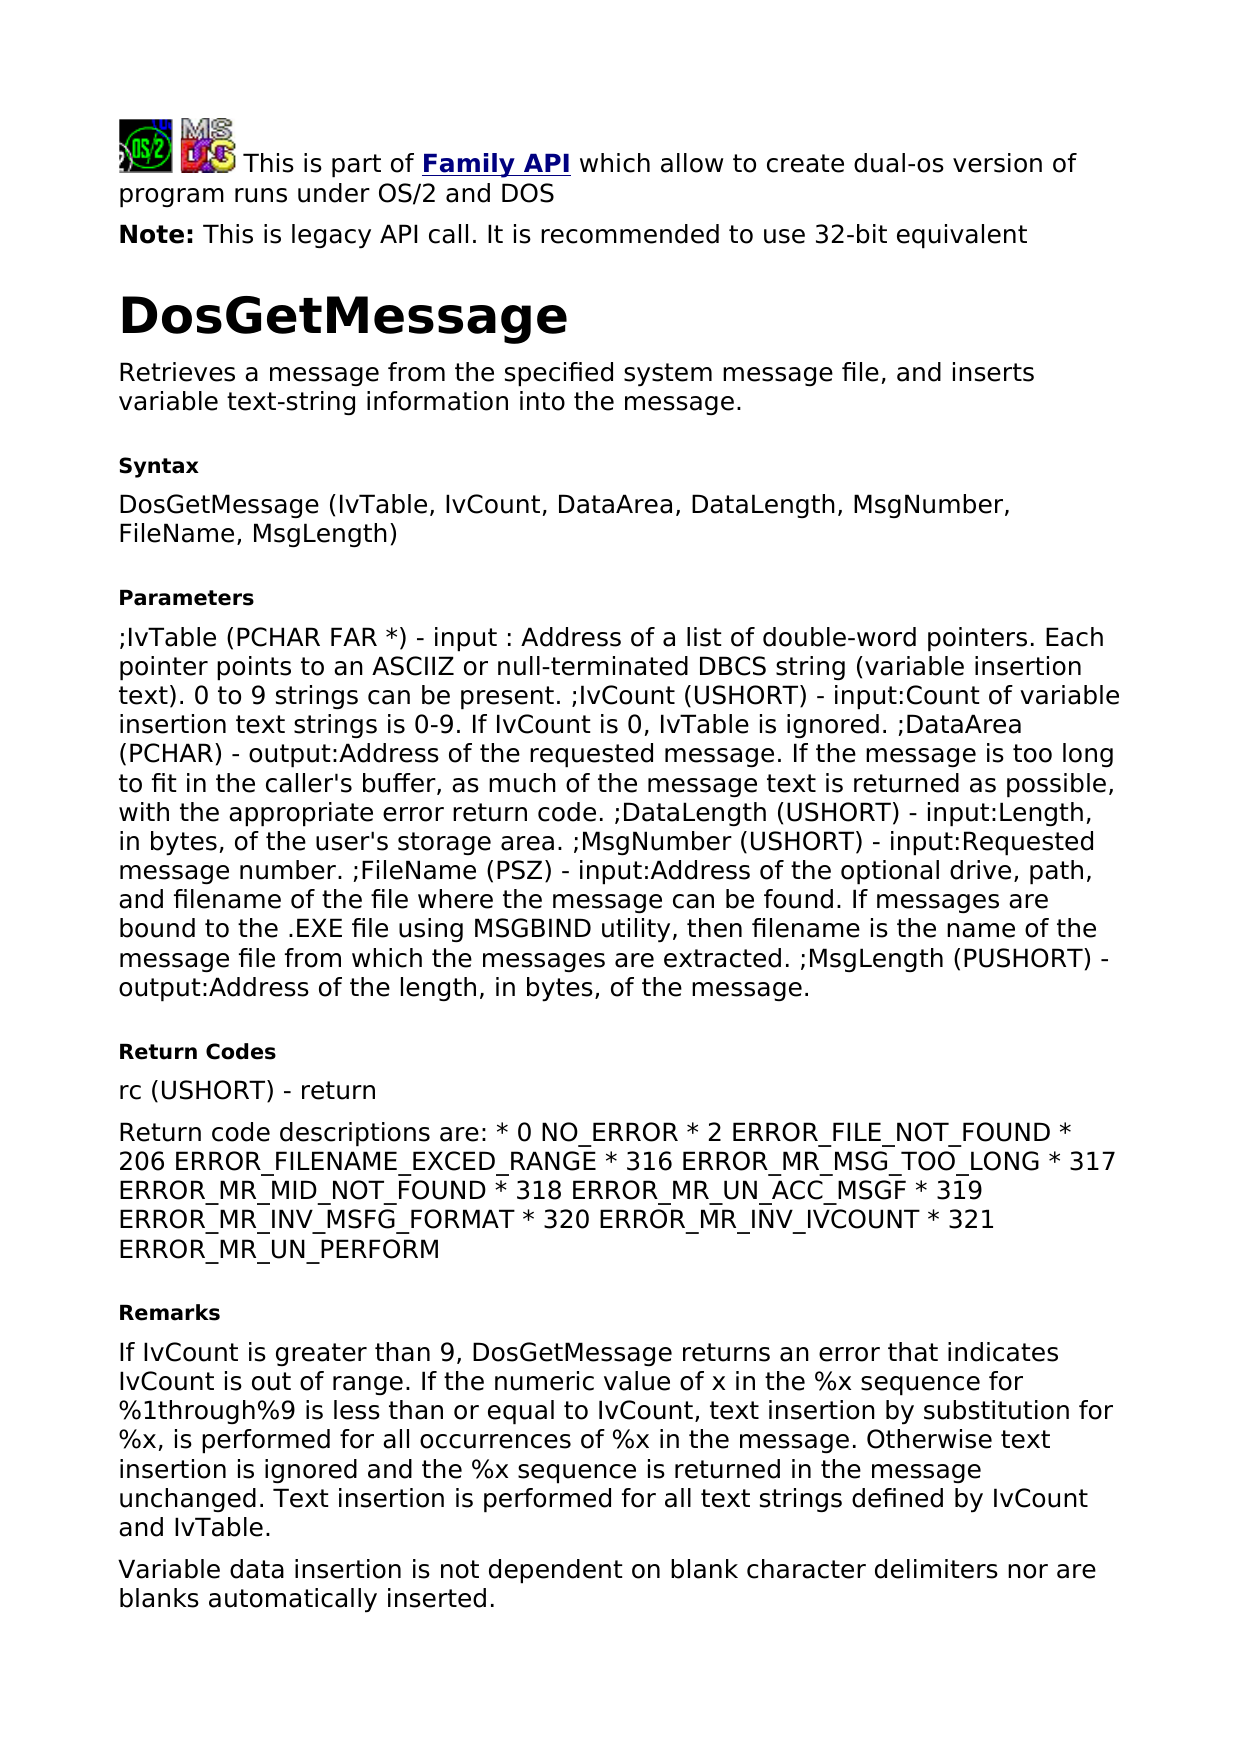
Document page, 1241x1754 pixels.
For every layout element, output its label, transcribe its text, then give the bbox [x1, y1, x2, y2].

text If IvCount is greater than 9, DosGetMessage returns an error that indicates IvCount is out of range. If the numeric value of x in the %x sequence for %1through%9 is less than or equal to IvCount, text insertion by substitution for %x, is performed for all occurrences of %x in the message. Otherwise text insertion is ignored and the %x sequence is returned in the message unchanged. Text insertion is performed for all text strings defined by IvCount and IvTable. [118, 1338, 1122, 1542]
subtitle Parameters [118, 586, 1122, 611]
subtitle Syntax [118, 454, 1122, 478]
text DosGetMessage (IvTable, IvCount, DataArea, DataLength, MsgNumber, FileName, MsgLength) [118, 490, 1122, 549]
text Return code descriptions are: * 0 NO_ERROR * 2 ERROR_FILE_NOT_FOUND * 206 ERROR_FILENAME_EXCED_RANGE * 316 ERROR_MR_MSG_TOO_LONG * 317 ERROR_MR_MID_NOT_FOUND * 318 ERROR_MR_UN_ACC_MSGF * 319 ERROR_MR_INV_MSFG_FORMAT * 320 ERROR_MR_INV_IVCOUNT * 321 ERROR_MR_UN_PERFORM [118, 1118, 1122, 1264]
text ;IvTable (PCHAR FAR *) - input : Address of a list of double-word pointers. Each pointer points to an ASCIIZ or null-terminated DBCS string (variable insertion text). 0 to 9 strings can be present. ;IvCount (USHORT) - input:Count of variable insertion text strings is 0-9. If IvCount is 0, IvTable is ignored. ;DataArea (PCHAR) - output:Address of the requested message. If the message is too long to fit in the caller's buffer, as much of the message text is returned as possible, with the appropriate error return code. ;DataLength (USHORT) - input:Length, in bytes, of the user's storage area. ;MsgNumber (USHORT) - input:Requested message number. ;FileName (PSZ) - input:Address of the optional drive, path, and filename of the file where the message can be found. If messages are bound to the .EXE file using MSGBIND utility, then filename is the name of the message file from which the messages are extracted. ;MsgLength (PUSHORT) - output:Address of the length, in bytes, of the message. [118, 623, 1122, 1002]
picture [180, 118, 236, 173]
text Retrieves a message from the specified system message file, and inserts variable text-string information into the message. [118, 358, 1122, 416]
subtitle Remarks [118, 1301, 1122, 1326]
subtitle DosGetMessage [118, 287, 1122, 345]
text Variable data insertion is not dependent on blank character delimiters nor are blanks automatically inserted. [118, 1555, 1122, 1613]
subtitle Return Codes [118, 1040, 1122, 1064]
picture [118, 118, 173, 173]
text Note: This is legacy API call. It is recommended to use 32-bit equivalent [118, 220, 1122, 249]
text rc (USHORT) - return [118, 1076, 1122, 1106]
text This is part of Family API which allow to create dual-os version of program runs under OS/2 and DOS [118, 118, 1122, 208]
